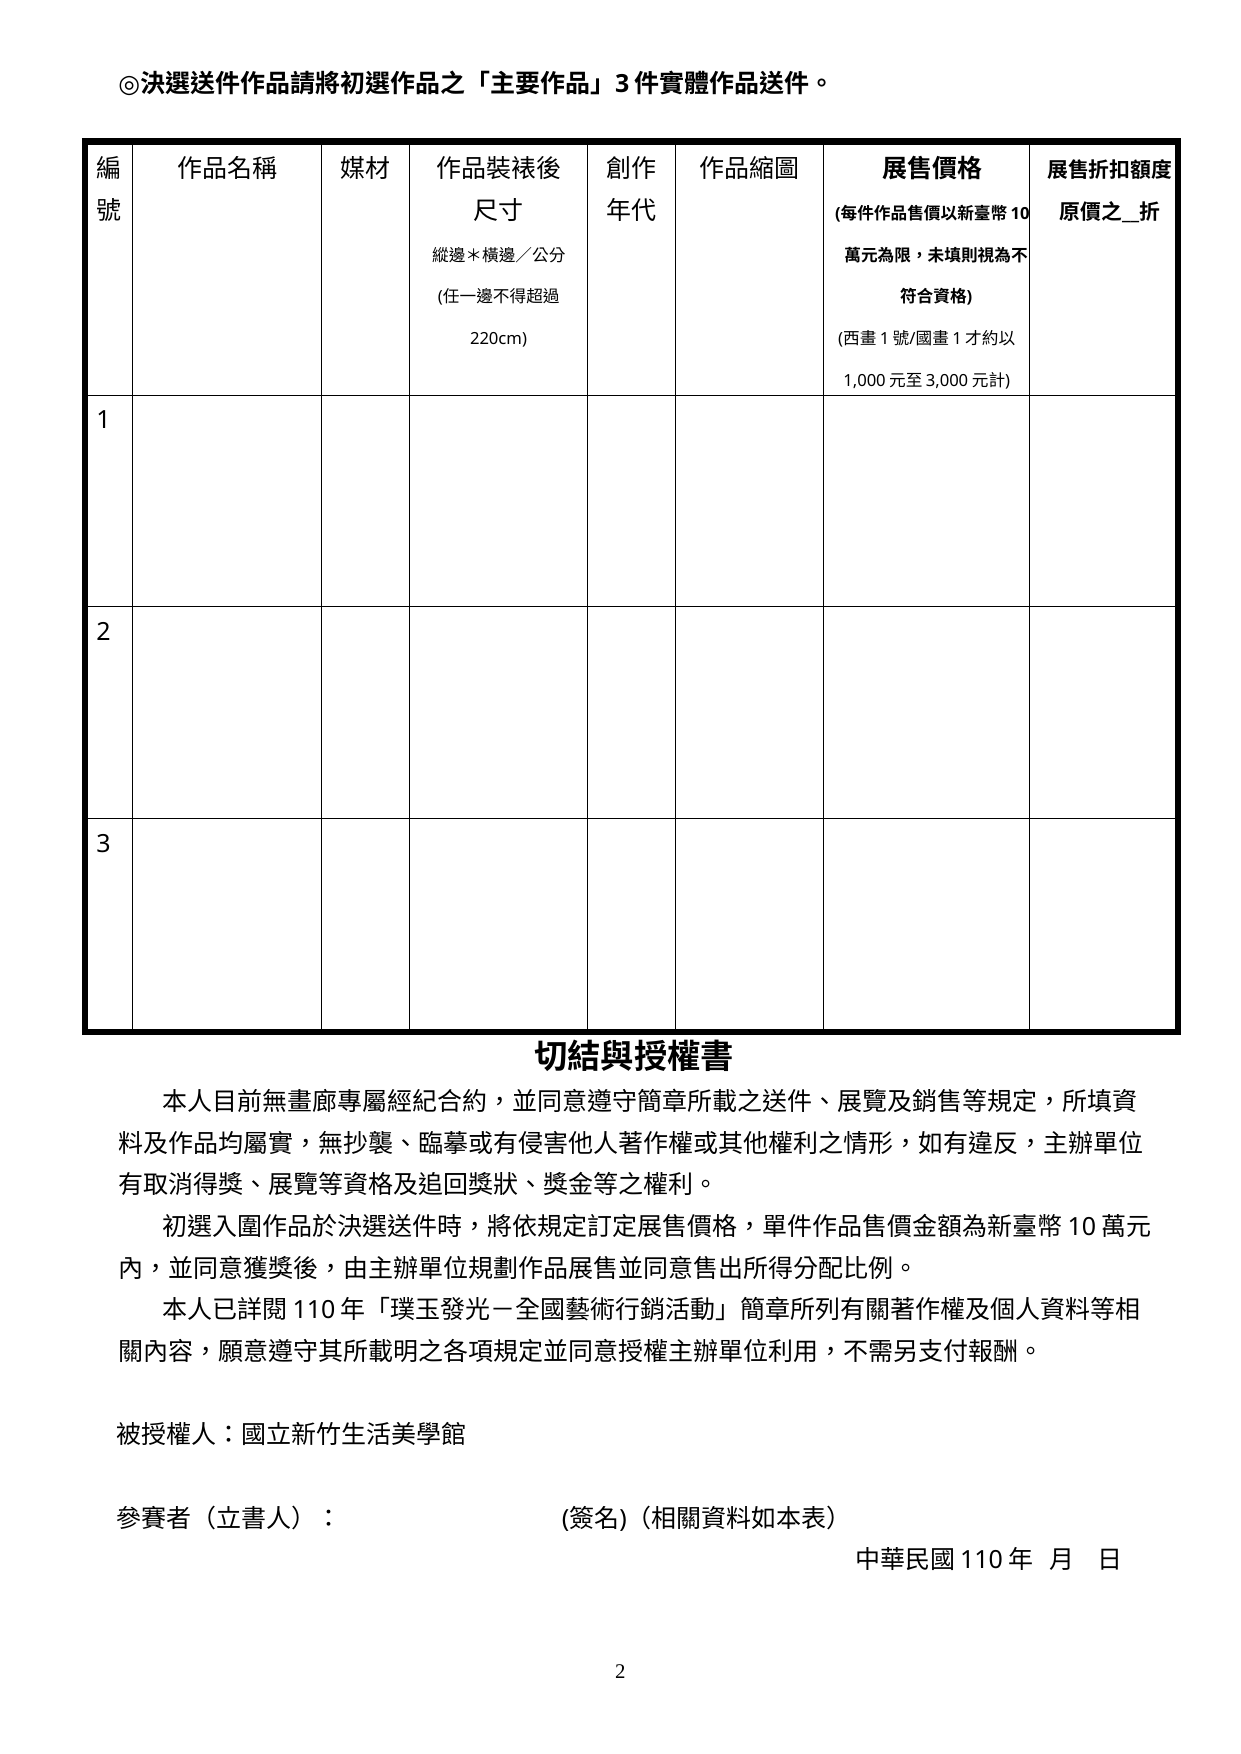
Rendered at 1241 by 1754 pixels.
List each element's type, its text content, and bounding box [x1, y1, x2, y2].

table_cell [133, 819, 321, 1029]
table_cell [322, 396, 409, 606]
table_cell [1030, 819, 1175, 1029]
table_header 作品名稱 [133, 145, 321, 394]
table_cell [410, 396, 587, 606]
table_cell [676, 607, 823, 818]
table_cell [588, 819, 675, 1029]
table_header 作品裝裱後 尺寸 縱邊＊橫邊／公分 (任一邊不得超過220cm) [410, 145, 587, 394]
table_cell [322, 607, 409, 818]
text 被授權人：國立新竹生活美學館 [116, 1410, 1152, 1452]
table_cell [410, 819, 587, 1029]
table_cell [133, 607, 321, 818]
table_header 創作年代 [588, 145, 675, 394]
table_header 媒材 [322, 145, 409, 394]
table_header 展售折扣額度 原價之__折 [1030, 145, 1175, 394]
table_header 編號 [88, 145, 132, 394]
table_header 作品縮圖 [676, 145, 823, 394]
text 本人目前無畫廊專屬經紀合約，並同意遵守簡章所載之送件、展覽及銷售等規定，所填資料及作品均屬實，無抄襲、臨摹或有侵害他人著作權或其他權利之情形，如有違反，主辦單位有取消得獎、展覽等資格及追回獎狀、獎金等之權利。 [119, 1077, 1152, 1202]
table_cell [824, 396, 1029, 606]
text 初選入圍作品於決選送件時，將依規定訂定展售價格，單件作品售價金額為新臺幣10萬元內，並同意獲獎後，由主辦單位規劃作品展售並同意售出所得分配比例。 [119, 1202, 1152, 1285]
table_cell [322, 819, 409, 1029]
table_cell 3 [88, 819, 132, 1029]
table_cell [824, 607, 1029, 818]
table_header 展售價格 (每件作品售價以新臺幣10萬元為限，未填則視為不符合資格) (西畫1號/國畫1才約以1,000元至3,000元計) [824, 145, 1029, 394]
table_cell [676, 396, 823, 606]
table_cell [676, 819, 823, 1029]
table_cell [824, 819, 1029, 1029]
text 本人已詳閱110年「璞玉發光－全國藝術行銷活動」簡章所列有關著作權及個人資料等相關內容，願意遵守其所載明之各項規定並同意授權主辦單位利用，不需另支付報酬。 [119, 1285, 1152, 1369]
text ◎決選送件作品請將初選作品之「主要作品」3件實體作品送件。 [118, 59, 1122, 101]
table_cell [1030, 607, 1175, 818]
text 切結與授權書 [116, 1035, 1152, 1077]
table_cell [410, 607, 587, 818]
table_cell [1030, 396, 1175, 606]
table_cell [588, 396, 675, 606]
table_cell 2 [88, 607, 132, 818]
text 中華民國110年 月 日 [118, 1535, 1122, 1577]
table_cell [588, 607, 675, 818]
table_cell [133, 396, 321, 606]
text 參賽者（立書人）： (簽名)（相關資料如本表） [116, 1494, 1152, 1535]
table_cell 1 [88, 396, 132, 606]
